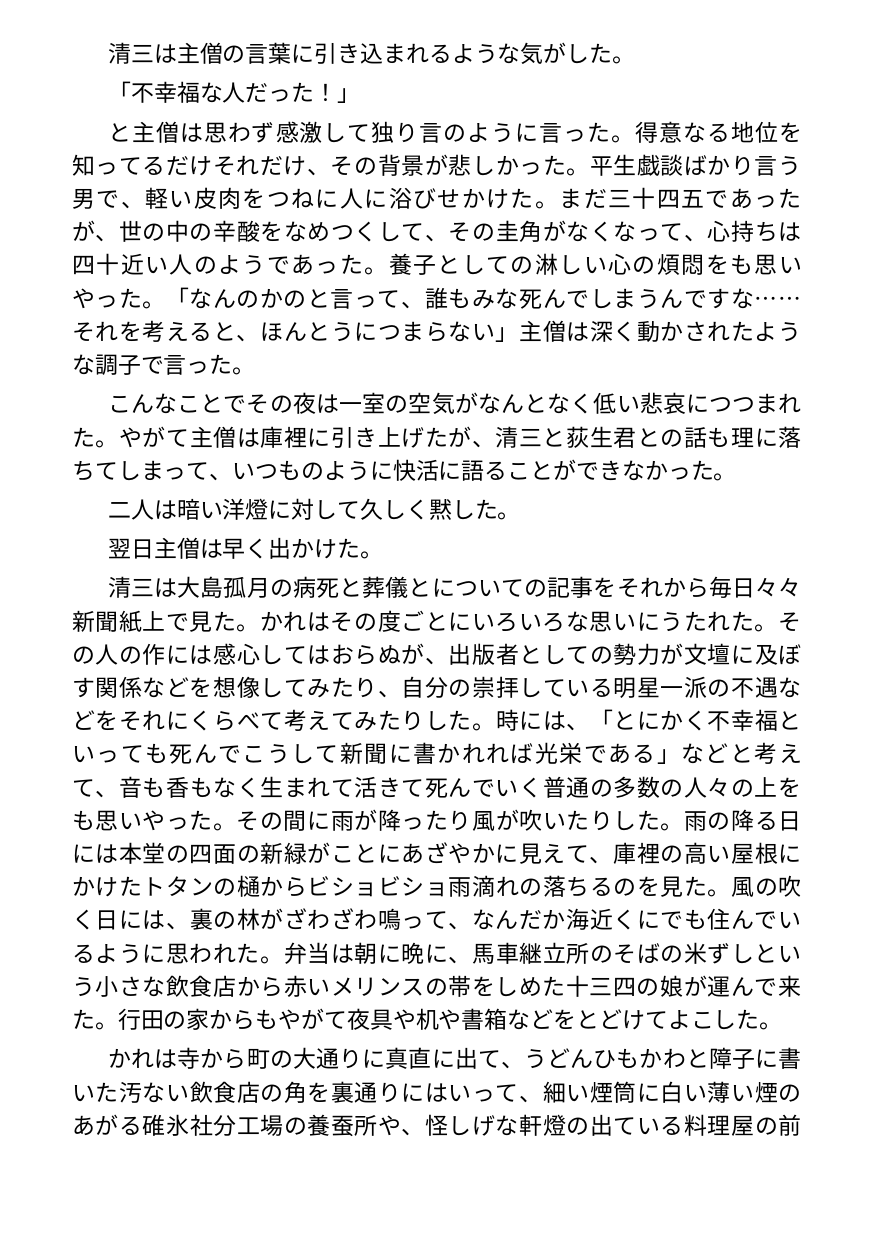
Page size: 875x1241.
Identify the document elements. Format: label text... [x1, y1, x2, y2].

text 清三は大島孤月の病死と葬儀とについての記事をそれから毎日々々新聞紙上で見た。かれはその度ごとにいろいろな思いにうたれた。その人の作には感心してはおらぬが、出版者としての勢力が文壇に及ぼす関係などを想像してみたり、自分の崇拝している明星一派の不遇などをそれにくらべて考えてみたりした。時には、「とにかく不幸福といっても死んでこうして新聞に書かれれば光栄である」などと考えて、音も香もなく生まれて活きて死んでいく普通の多数の人々の上をも思いやった。その間に雨が降ったり風が吹いたりした。雨の降る日には本堂の四面の新緑がことにあざやかに見えて、庫裡の高い屋根にかけたトタンの樋からビショビショ雨滴れの落ちるのを見た。風の吹く日には、裏の林がざわざわ鳴って、なんだか海近くにでも住んでいるように思われた。弁当は朝に晩に、馬車継立所のそばの米ずしという小さな飲食店から赤いメリンスの帯をしめた十三四の娘が運んで来た。行田の家からもやがて夜具や机や書箱などをとどけてよこした。 [72, 570, 802, 1035]
text 二人は暗い洋燈に対して久しく黙した。 [72, 492, 802, 525]
text 清三は主僧の言葉に引き込まれるような気がした。 [72, 36, 802, 69]
text かれは寺から町の大通りに真直に出て、うどんひもかわと障子に書いた汚ない飲食店の角を裏通りにはいって、細い煙筒に白い薄い煙のあがる碓氷社分工場の養蚕所や、怪しげな軒燈の出ている料理屋の前 [72, 1041, 802, 1141]
text こんなことでその夜は一室の空気がなんとなく低い悲哀につつまれた。やがて主僧は庫裡に引き上げたが、清三と荻生君との話も理に落ちてしまって、いつものように快活に語ることができなかった。 [72, 386, 802, 486]
text 翌日主僧は早く出かけた。 [72, 531, 802, 564]
text と主僧は思わず感激して独り言のように言った。得意なる地位を知ってるだけそれだけ、その背景が悲しかった。平生戯談ばかり言う男で、軽い皮肉をつねに人に浴びせかけた。まだ三十四五であったが、世の中の辛酸をなめつくして、その圭角がなくなって、心持ちは四十近い人のようであった。養子としての淋しい心の煩悶をも思いやった。「なんのかのと言って、誰もみな死んでしまうんですな……それを考えると、ほんとうにつまらない」主僧は深く動かされたような調子で言った。 [72, 114, 802, 380]
text 「不幸福な人だった！」 [72, 75, 802, 108]
